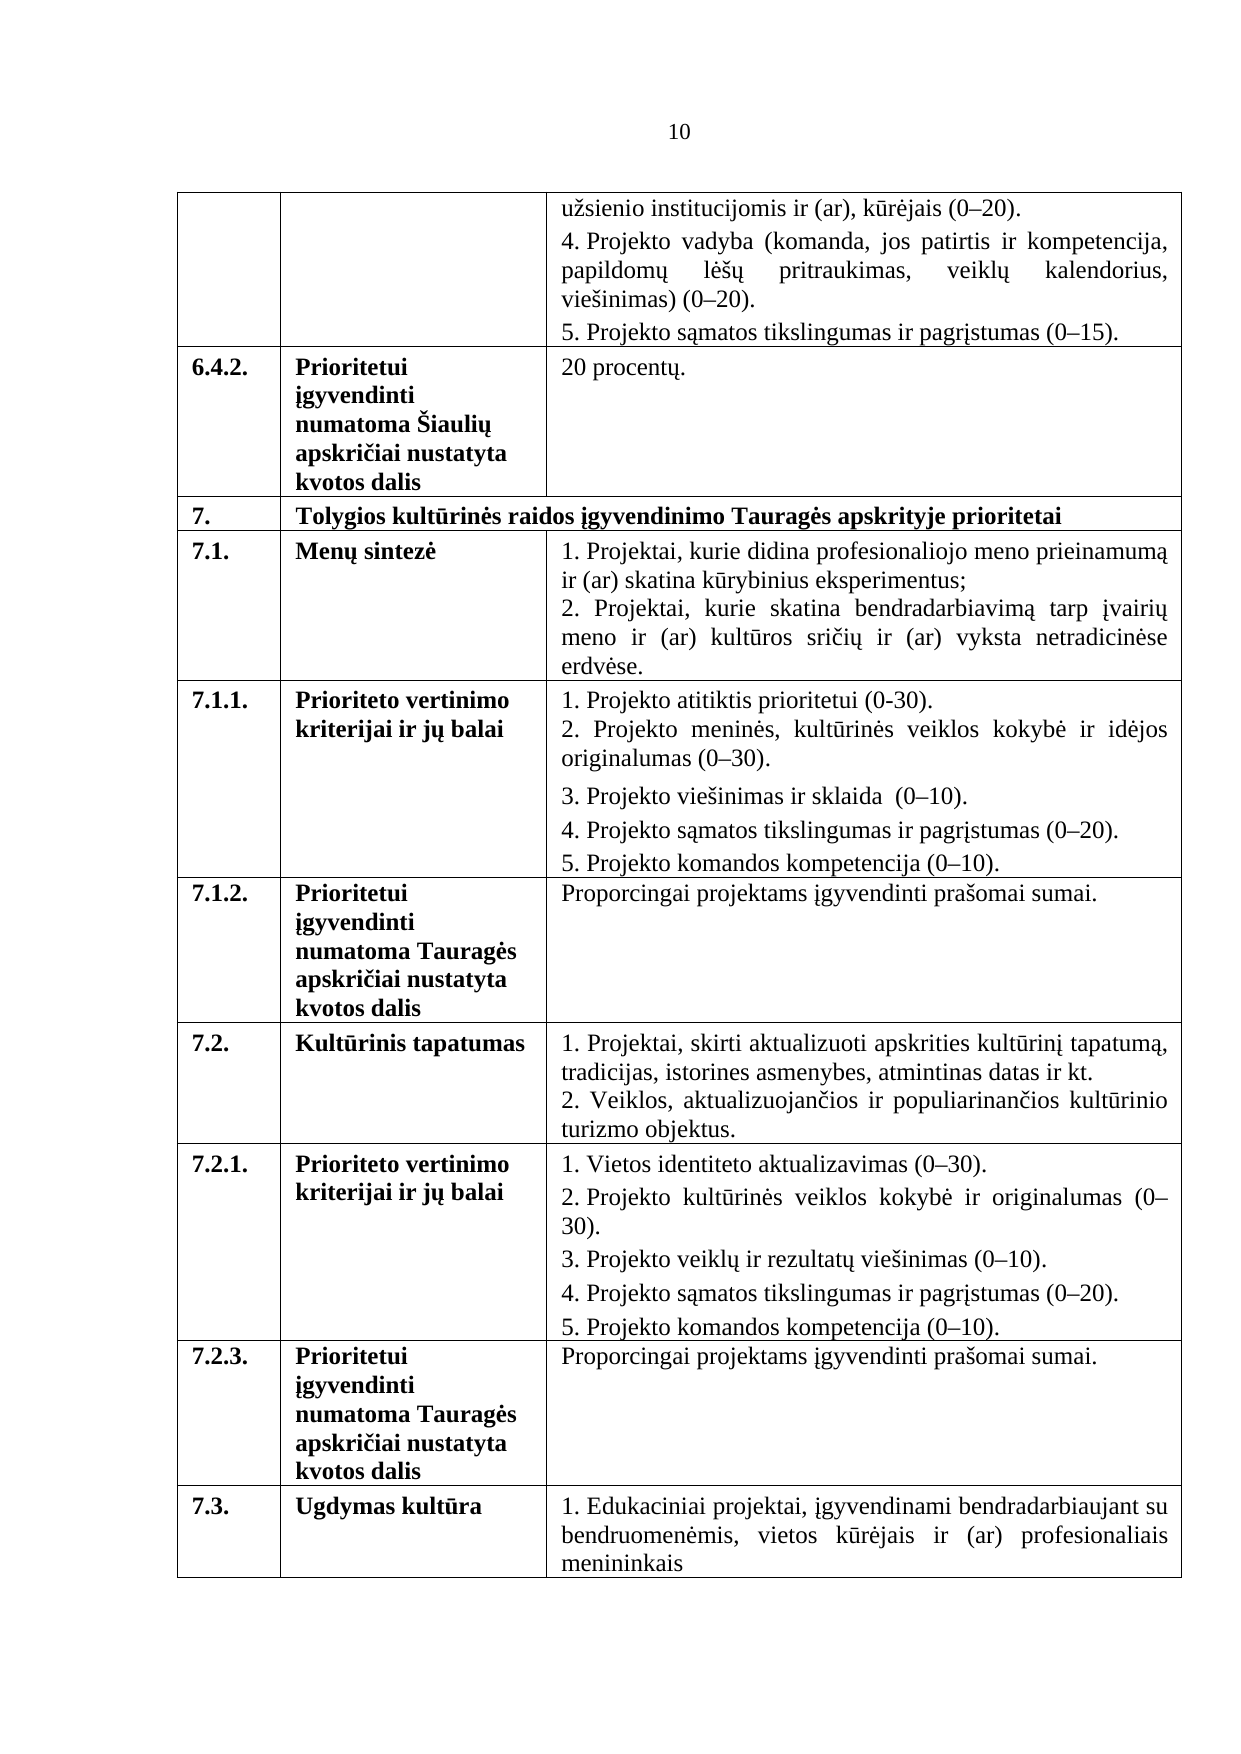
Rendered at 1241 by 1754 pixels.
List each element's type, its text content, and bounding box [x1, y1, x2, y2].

table_cell Kultūrinis tapatumas [281, 1023, 546, 1143]
table_cell 7.2.1. [178, 1144, 280, 1340]
table_cell 7.2. [178, 1023, 280, 1143]
table_cell 1. Projekto atitiktis prioritetui (0-30). 2. Projekto meninės, kultūrinės veiklos kokybė ir idėjos originalumas (0–30). 3. Projekto viešinimas ir sklaida (0–10). 4. Projekto sąmatos tikslingumas ir pagrįstumas (0–20). 5. Projekto komandos kompetencija (0–10). [547, 681, 1181, 877]
table_cell Prioritetui įgyvendinti numatoma Šiaulių apskričiai nustatyta kvotos dalis [281, 347, 546, 496]
table_cell Prioriteto vertinimo kriterijai ir jų balai [281, 1144, 546, 1340]
table_cell 1. Projektai, kurie didina profesionaliojo meno prieinamumą ir (ar) skatina kūrybinius eksperimentus; 2. Projektai, kurie skatina bendradarbiavimą tarp įvairių meno ir (ar) kultūros sričių ir (ar) vyksta netradicinėse erdvėse. [547, 531, 1181, 680]
table_cell 7.2.3. [178, 1341, 280, 1485]
table_cell [281, 193, 546, 346]
table_cell Prioritetui įgyvendinti numatoma Tauragės apskričiai nustatyta kvotos dalis [281, 878, 546, 1022]
table_cell Tolygios kultūrinės raidos įgyvendinimo Tauragės apskrityje prioritetai [281, 497, 1181, 530]
table_cell Ugdymas kultūra [281, 1486, 546, 1577]
table_cell 7.1. [178, 531, 280, 680]
table_cell 1. Edukaciniai projektai, įgyvendinami bendradarbiaujant su bendruomenėmis, vietos kūrėjais ir (ar) profesionaliais menininkais [547, 1486, 1181, 1577]
table_cell Proporcingai projektams įgyvendinti prašomai sumai. [547, 1341, 1181, 1485]
table_cell Menų sintezė [281, 531, 546, 680]
table_cell 7.3. [178, 1486, 280, 1577]
table_cell 1. Vietos identiteto aktualizavimas (0–30). 2. Projekto kultūrinės veiklos kokybė ir originalumas (0–30). 3. Projekto veiklų ir rezultatų viešinimas (0–10). 4. Projekto sąmatos tikslingumas ir pagrįstumas (0–20). 5. Projekto komandos kompetencija (0–10). [547, 1144, 1181, 1340]
table_cell 7.1.1. [178, 681, 280, 877]
table_cell užsienio institucijomis ir (ar), kūrėjais (0–20). 4. Projekto vadyba (komanda, jos patirtis ir kompetencija, papildomų lėšų pritraukimas, veiklų kalendorius, viešinimas) (0–20). 5. Projekto sąmatos tikslingumas ir pagrįstumas (0–15). [547, 193, 1181, 346]
table_cell 20 procentų. [547, 347, 1181, 496]
table_cell 1. Projektai, skirti aktualizuoti apskrities kultūrinį tapatumą, tradicijas, istorines asmenybes, atmintinas datas ir kt. 2. Veiklos, aktualizuojančios ir populiarinančios kultūrinio turizmo objektus. [547, 1023, 1181, 1143]
table_cell 7. [178, 497, 280, 530]
table_cell Prioriteto vertinimo kriterijai ir jų balai [281, 681, 546, 877]
table_cell [178, 193, 280, 346]
table_cell Prioritetui įgyvendinti numatoma Tauragės apskričiai nustatyta kvotos dalis [281, 1341, 546, 1485]
table_cell 7.1.2. [178, 878, 280, 1022]
table_cell Proporcingai projektams įgyvendinti prašomai sumai. [547, 878, 1181, 1022]
table_cell 6.4.2. [178, 347, 280, 496]
